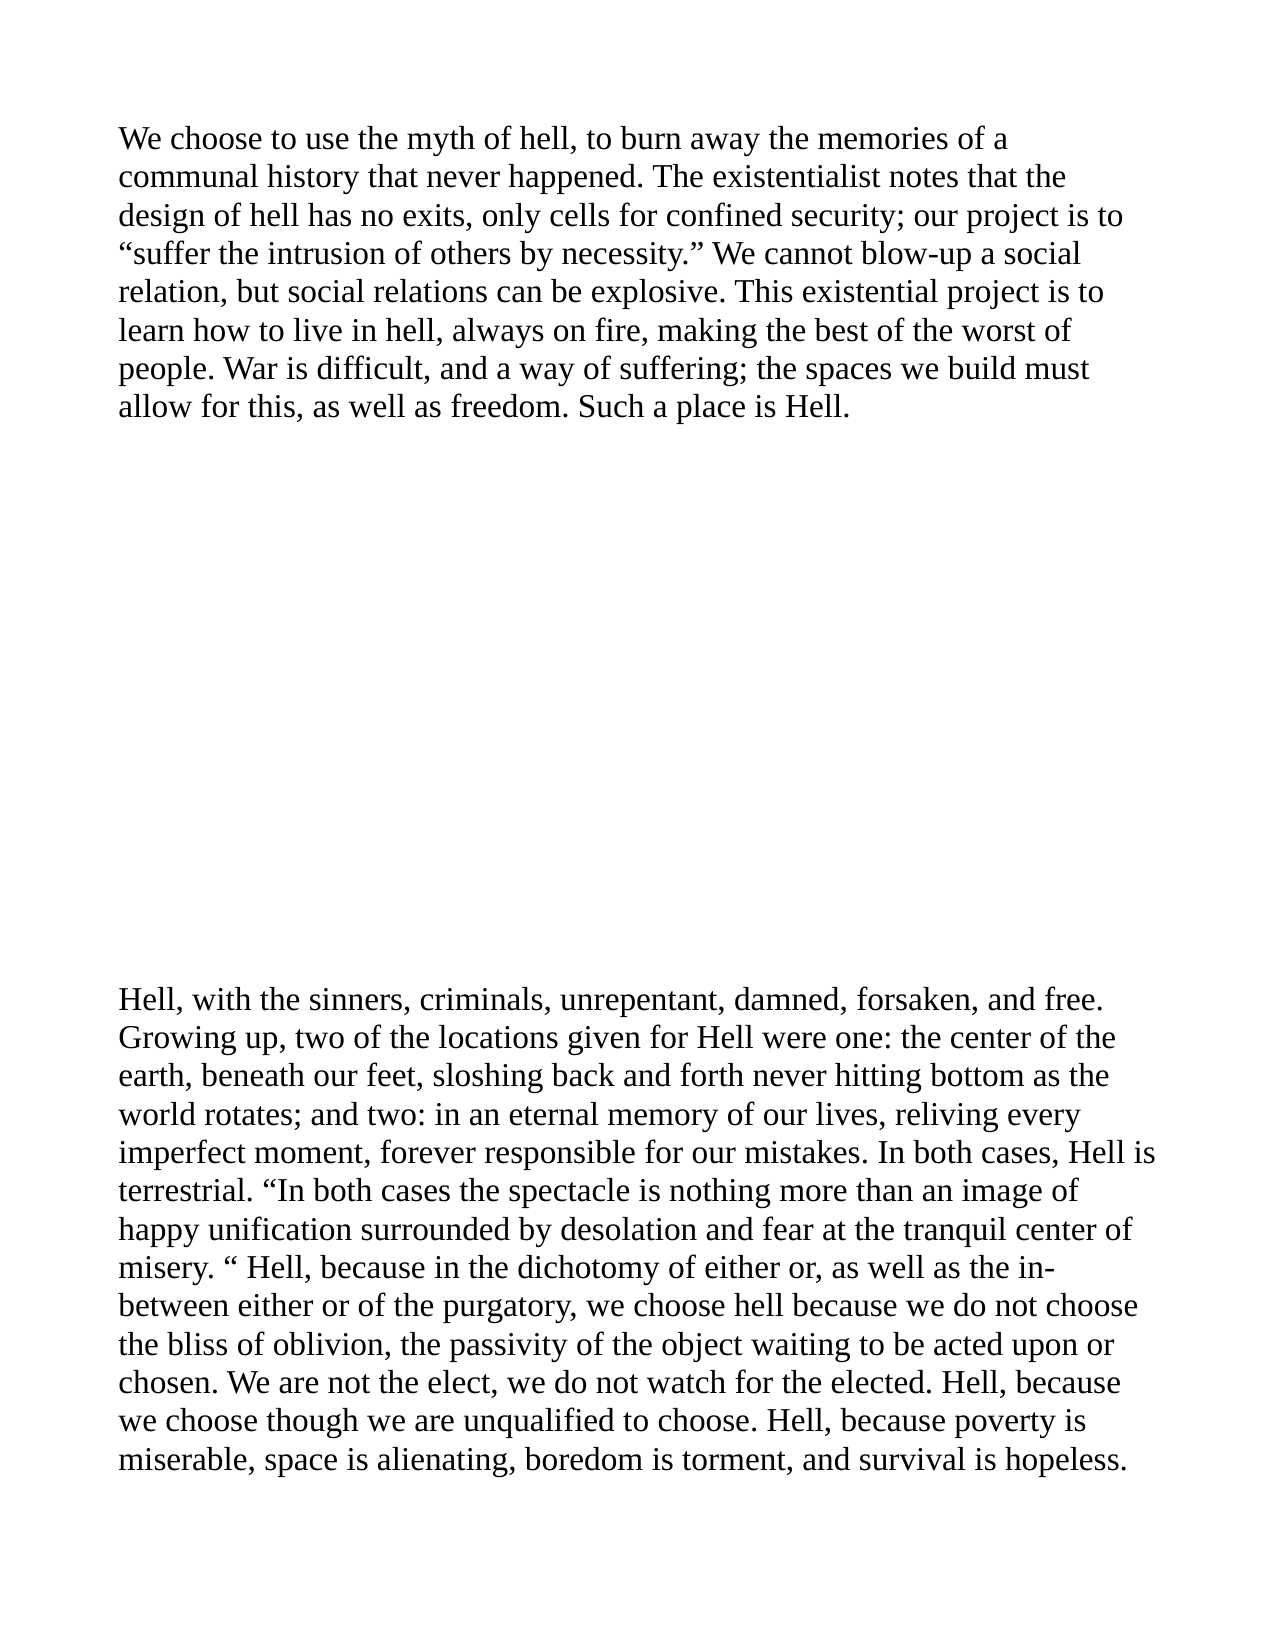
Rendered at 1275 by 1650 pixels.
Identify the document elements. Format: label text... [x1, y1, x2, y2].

text We choose to use the myth of hell, to burn away the memories of a communal history that never happened. The existentialist notes that the design of hell has no exits, only cells for confined security; our project is to “suffer the intrusion of others by necessity.” We cannot blow-up a social relation, but social relations can be explosive. This existential project is to learn how to live in hell, always on fire, making the best of the worst of people. War is difficult, and a way of suffering; the spaces we build must allow for this, as well as freedom. Such a place is Hell. [118, 118, 1157, 966]
text Hell, with the sinners, criminals, unrepentant, damned, forsaken, and free. Growing up, two of the locations given for Hell were one: the center of the earth, beneath our feet, sloshing back and forth never hitting bottom as the world rotates; and two: in an eternal memory of our lives, reliving every imperfect moment, forever responsible for our mistakes. In both cases, Hell is terrestrial. “In both cases the spectacle is nothing more than an image of happy unification surrounded by desolation and fear at the tranquil center of misery. “ Hell, because in the dichotomy of either or, as well as the in-between either or of the purgatory, we choose hell because we do not choose the bliss of oblivion, the passivity of the object waiting to be acted upon or chosen. We are not the elect, we do not watch for the elected. Hell, because we choose though we are unqualified to choose. Hell, because poverty is miserable, space is alienating, boredom is torment, and survival is hopeless. [118, 979, 1157, 1516]
